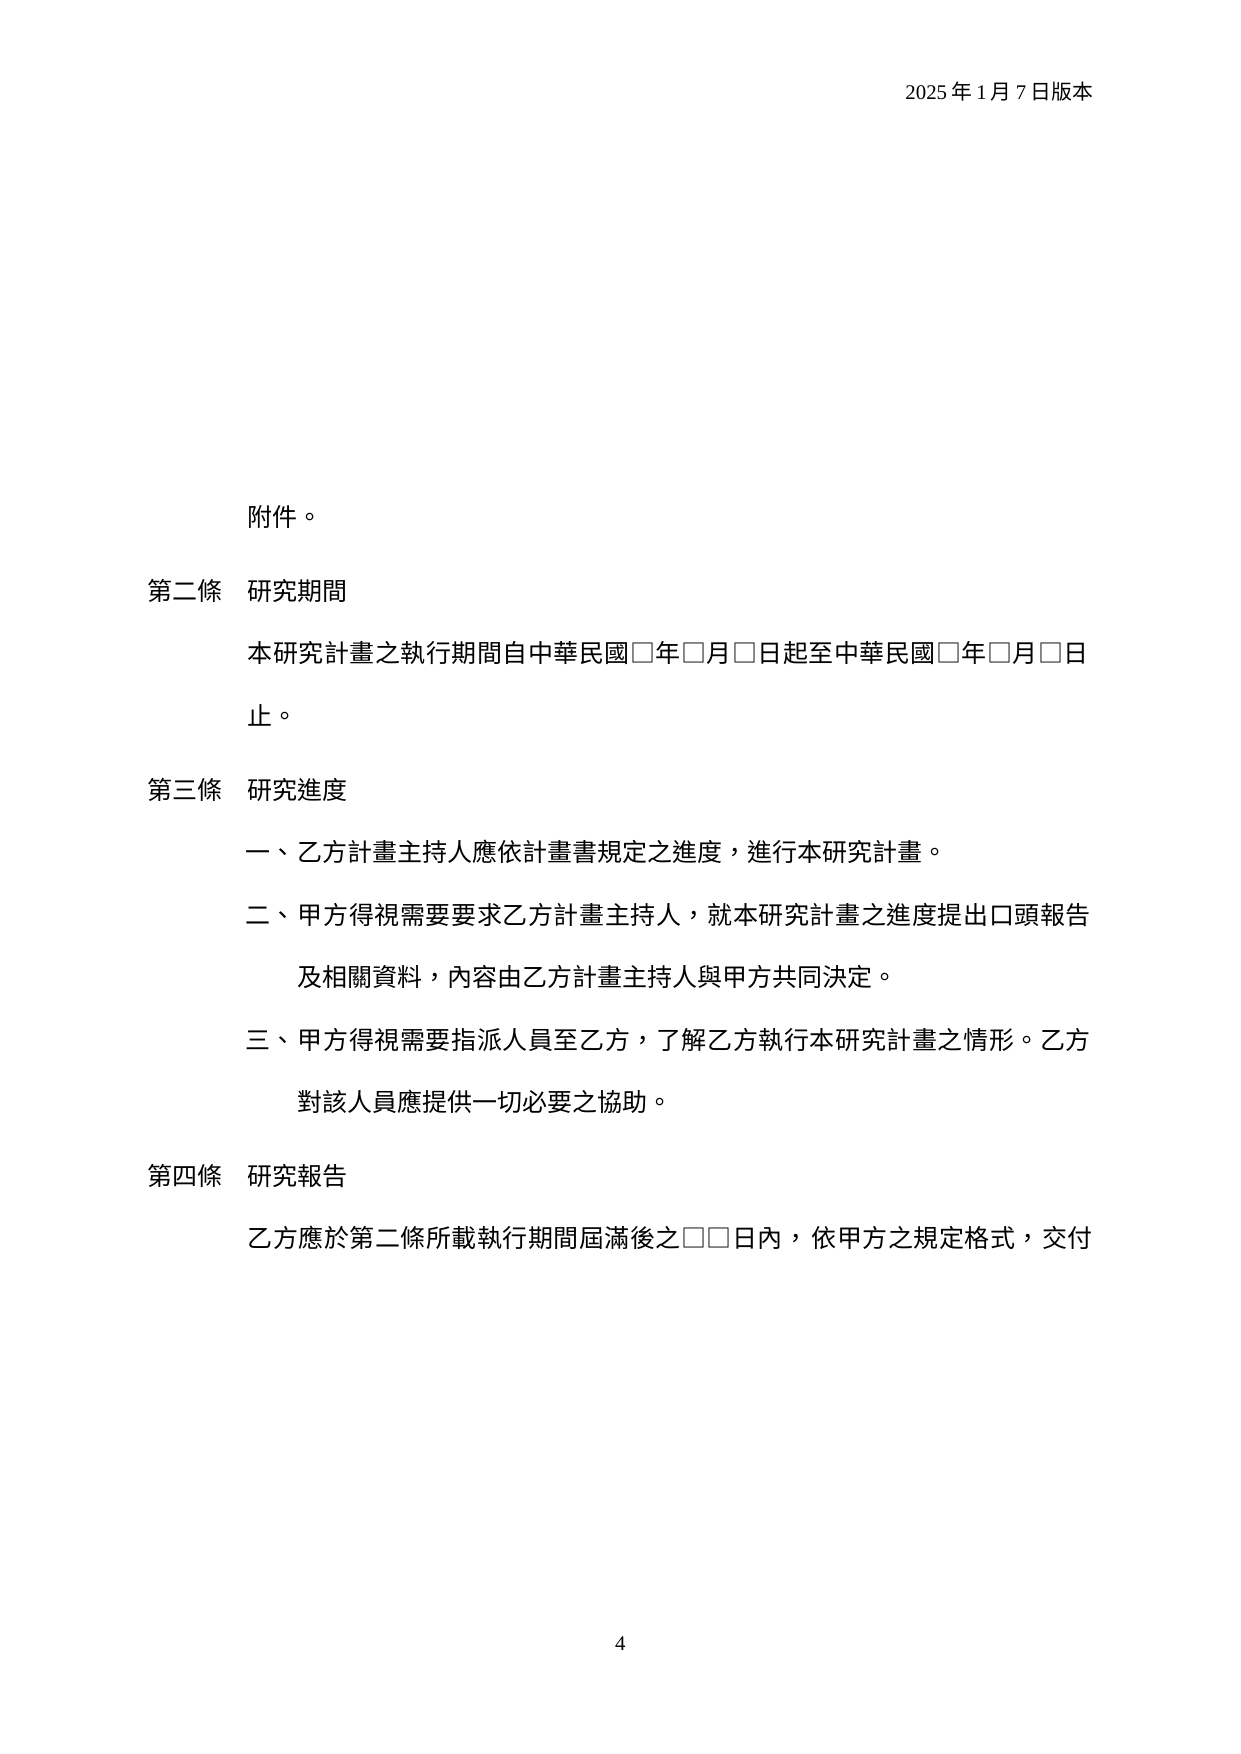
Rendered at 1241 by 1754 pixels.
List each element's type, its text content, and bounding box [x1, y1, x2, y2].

list 研究期間 [148, 548, 1092, 610]
list 研究進度 [148, 747, 1092, 809]
list 乙方計畫主持人應依計畫書規定之進度，進行本研究計畫。 [245, 809, 1092, 872]
text 本研究計畫之執行期間自中華民國□年□月□日起至中華民國□年□月□日止。 [248, 610, 1092, 735]
list 甲方得視需要要求乙方計畫主持人，就本研究計畫之進度提出口頭報告及相關資料，內容由乙方計畫主持人與甲方共同決定。 [245, 872, 1092, 997]
text 附件。 [248, 474, 1092, 537]
list 研究報告 [148, 1133, 1092, 1195]
text 乙方應於第二條所載執行期間屆滿後之□□日內，依甲方之規定格式，交付 [248, 1195, 1092, 1258]
list 甲方得視需要指派人員至乙方，了解乙方執行本研究計畫之情形。乙方對該人員應提供一切必要之協助。 [245, 997, 1092, 1122]
